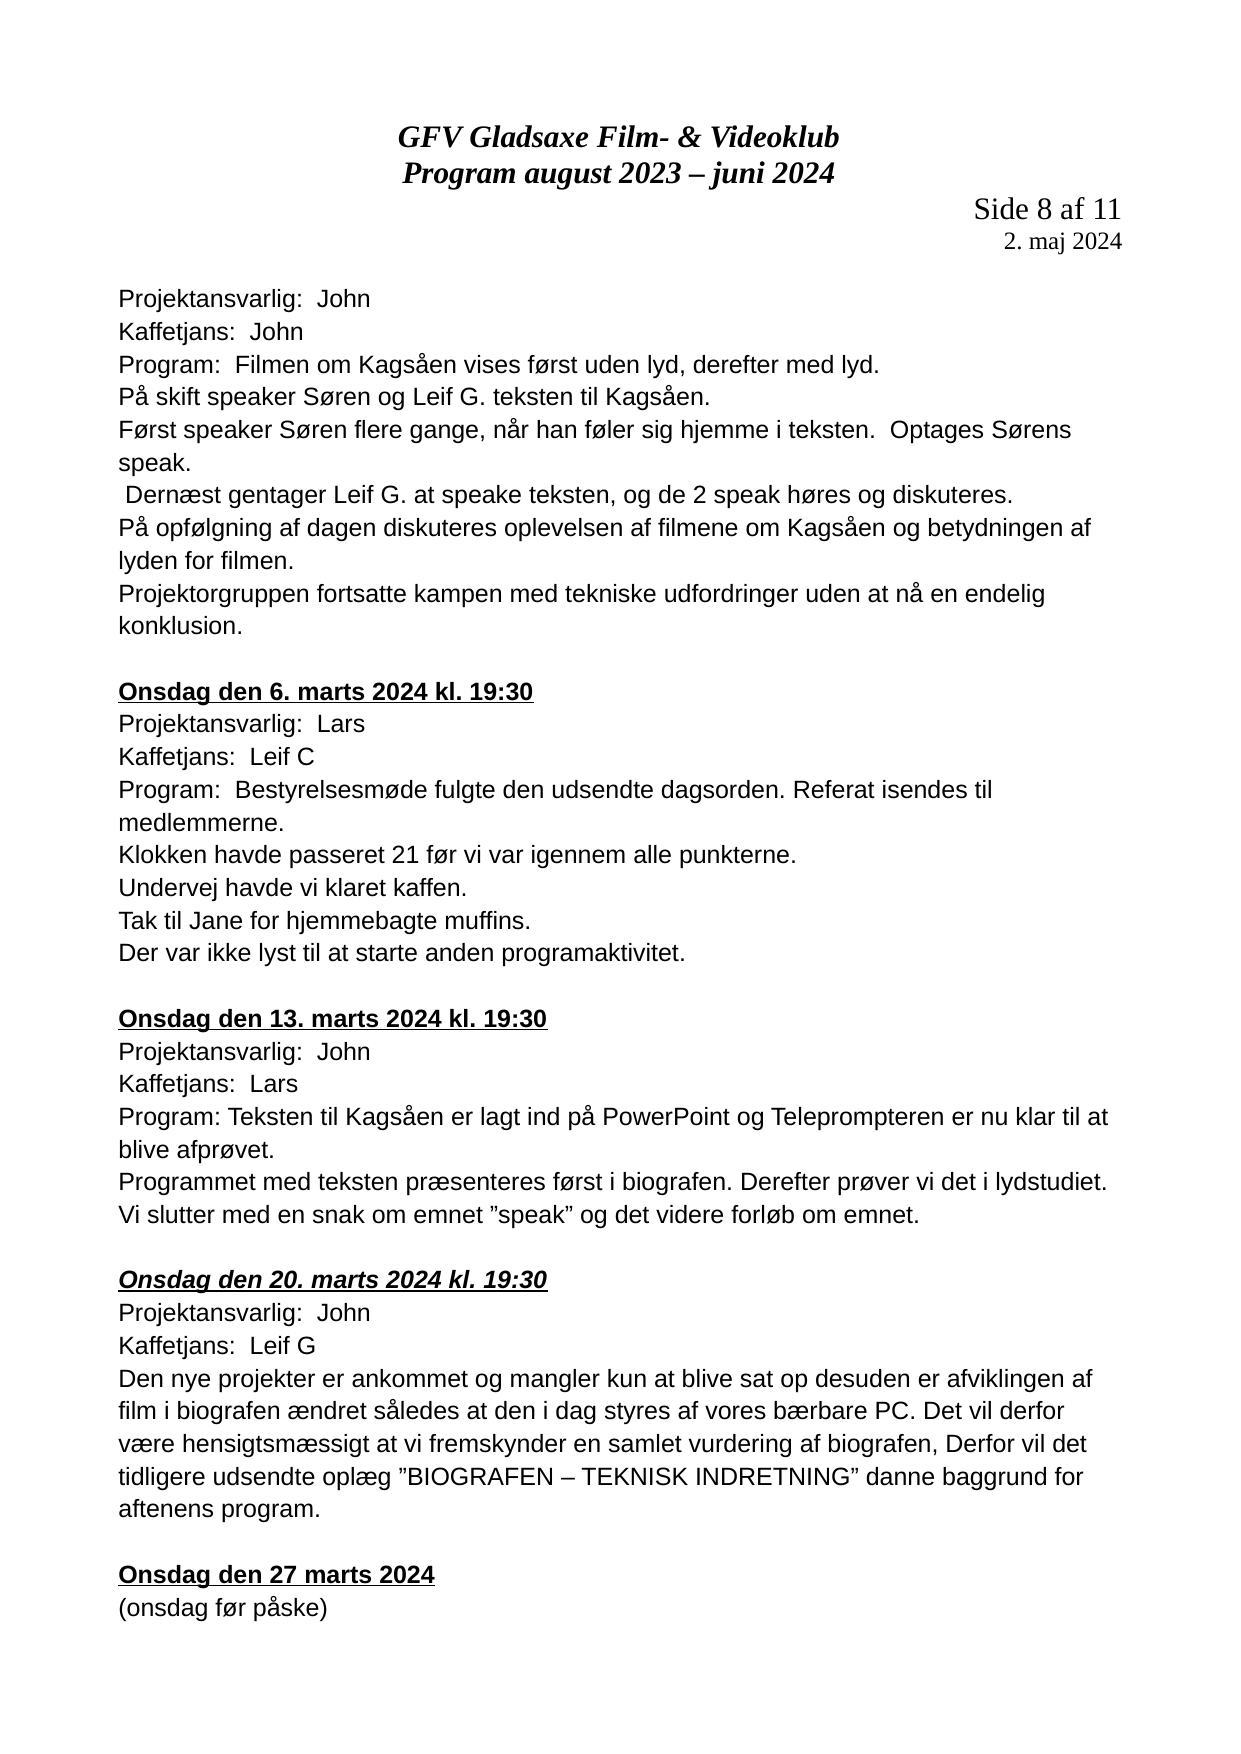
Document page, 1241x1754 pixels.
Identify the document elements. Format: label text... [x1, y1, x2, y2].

text Projektorgruppen fortsatte kampen med tekniske udfordringer uden at nå en endelig konklusion. [118, 578, 1122, 640]
text Først speaker Søren flere gange, når han føler sig hjemme i teksten. Optages Sørens speak. [118, 415, 1122, 476]
text Kaffetjans: Leif G [118, 1331, 1122, 1359]
text Projektansvarlig: Lars [118, 709, 1122, 738]
text Projektansvarlig: John [118, 1036, 1122, 1065]
text Undervej havde vi klaret kaffen. [118, 873, 1122, 902]
text Program: Bestyrelsesmøde fulgte den udsendte dagsorden. Referat isendes til medlemmerne. [118, 775, 1122, 836]
text Kaffetjans: Lars [118, 1069, 1122, 1098]
text Vi slutter med en snak om emnet ”speak” og det videre forløb om emnet. [118, 1200, 1122, 1229]
text Onsdag den 20. marts 2024 kl. 19:30 [118, 1265, 1122, 1294]
text Projektansvarlig: John [118, 1298, 1122, 1327]
text Den nye projekter er ankommet og mangler kun at blive sat op desuden er afviklingen af film i biografen ændret således at den i dag styres af vores bærbare PC. Det vil derfor være hensigtsmæssigt at vi fremskynder en samlet vurdering af biografen, Derfor vil det tidligere udsendte oplæg ”BIOGRAFEN – TEKNISK INDRETNING” danne baggrund for aftenens program. [118, 1363, 1122, 1523]
text På skift speaker Søren og Leif G. teksten til Kagsåen. [118, 382, 1122, 411]
text Kaffetjans: Leif C [118, 742, 1122, 771]
text Onsdag den 6. marts 2024 kl. 19:30 [118, 677, 1122, 705]
text Projektansvarlig: John [118, 284, 1122, 313]
text Program: Teksten til Kagsåen er lagt ind på PowerPoint og Teleprompteren er nu klar til at blive afprøvet. [118, 1102, 1122, 1163]
text Programmet med teksten præsenteres først i biografen. Derefter prøver vi det i lydstudiet. [118, 1167, 1122, 1196]
text Tak til Jane for hjemmebagte muffins. [118, 906, 1122, 934]
text Der var ikke lyst til at starte anden programaktivitet. [118, 938, 1122, 967]
text Program: Filmen om Kagsåen vises først uden lyd, derefter med lyd. [118, 349, 1122, 378]
text Dernæst gentager Leif G. at speake teksten, og de 2 speak høres og diskuteres. [118, 480, 1122, 509]
text Klokken havde passeret 21 før vi var igennem alle punkterne. [118, 840, 1122, 869]
text På opfølgning af dagen diskuteres oplevelsen af filmene om Kagsåen og betydningen af lyden for filmen. [118, 513, 1122, 574]
text Onsdag den 27 marts 2024 [118, 1560, 1122, 1588]
text (onsdag før påske) [118, 1592, 1122, 1621]
text Kaffetjans: John [118, 317, 1122, 346]
text Onsdag den 13. marts 2024 kl. 19:30 [118, 1004, 1122, 1032]
